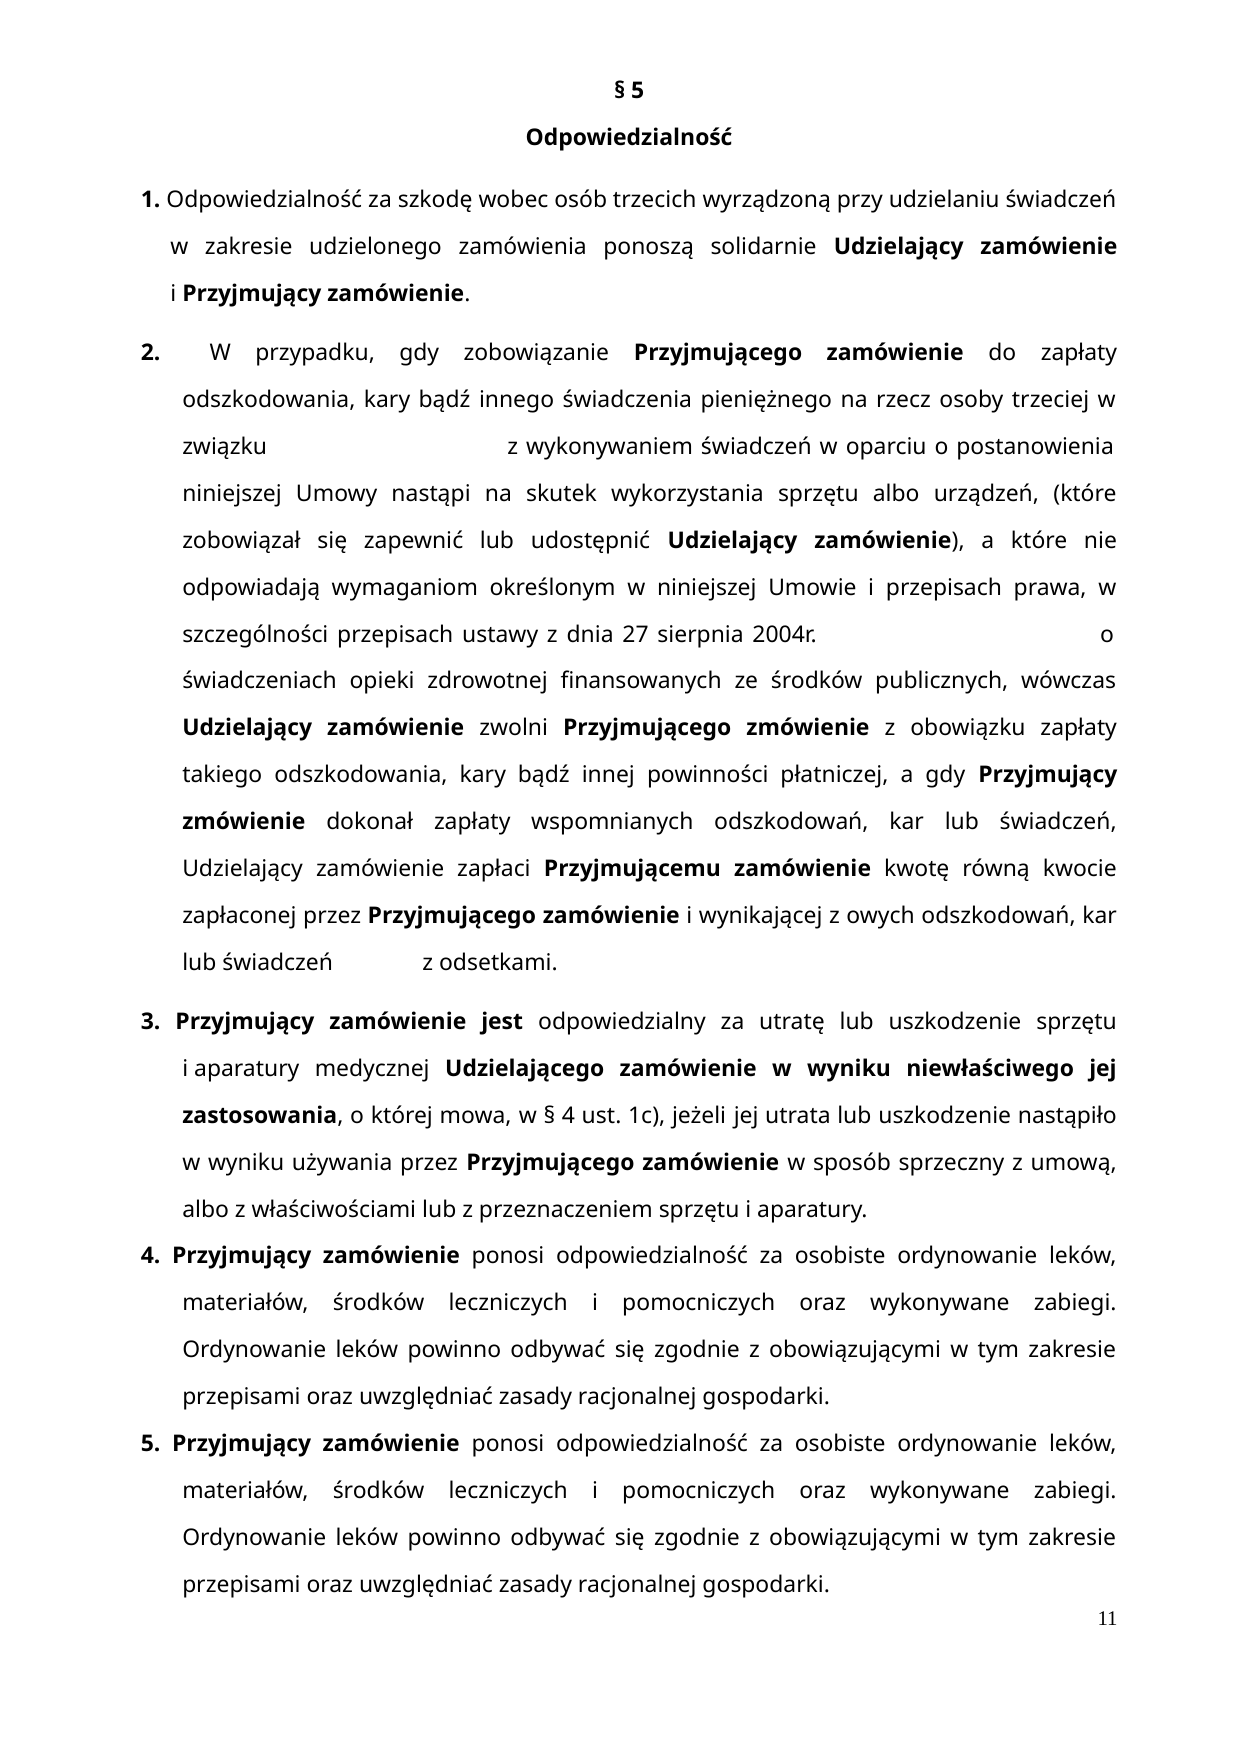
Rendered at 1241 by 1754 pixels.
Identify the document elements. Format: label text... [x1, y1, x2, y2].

list 2. W przypadku, gdy zobowiązanie Przyjmującego zamówienie do zapłaty odszkodowania, kary bądź innego świadczenia pieniężnego na rzecz osoby trzeciej w związku z wykonywaniem świadczeń w oparciu o postanowienia niniejszej Umowy nastąpi na skutek wykorzystania sprzętu albo urządzeń, (które zobowiązał się zapewnić lub udostępnić Udzielający zamówienie), a które nie odpowiadają wymaganiom określonym w niniejszej Umowie i przepisach prawa, w szczególności przepisach ustawy z dnia 27 sierpnia 2004r. o świadczeniach opieki zdrowotnej finansowanych ze środków publicznych, wówczas Udzielający zamówienie zwolni Przyjmującego zmówienie z obowiązku zapłaty takiego odszkodowania, kary bądź innej powinności płatniczej, a gdy Przyjmujący zmówienie dokonał zapłaty wspomnianych odszkodowań, kar lub świadczeń, Udzielający zamówienie zapłaci Przyjmującemu zamówienie kwotę równą kwocie zapłaconej przez Przyjmującego zamówienie i wynikającej z owych odszkodowań, kar lub świadczeń z odsetkami. [141, 336, 1117, 977]
text 3. Przyjmujący zamówienie jest odpowiedzialny za utratę lub uszkodzenie sprzętu i aparatury medycznej Udzielającego zamówienie w wyniku niewłaściwego jej zastosowania, o której mowa, w § 4 ust. 1c), jeżeli jej utrata lub uszkodzenie nastąpiło w wyniku używania przez Przyjmującego zamówienie w sposób sprzeczny z umową, albo z właściwościami lub z przeznaczeniem sprzętu i aparatury. [141, 1005, 1117, 1224]
text 5. Przyjmujący zamówienie ponosi odpowiedzialność za osobiste ordynowanie leków, materiałów, środków leczniczych i pomocniczych oraz wykonywane zabiegi. Ordynowanie leków powinno odbywać się zgodnie z obowiązującymi w tym zakresie przepisami oraz uwzględniać zasady racjonalnej gospodarki. [141, 1427, 1117, 1599]
text 1. Odpowiedzialność za szkodę wobec osób trzecich wyrządzoną przy udzielaniu świadczeń w zakresie udzielonego zamówienia ponoszą solidarnie Udzielający zamówienie i Przyjmujący zamówienie. [141, 183, 1117, 308]
text Odpowiedzialność [141, 121, 1117, 152]
text 4. Przyjmujący zamówienie ponosi odpowiedzialność za osobiste ordynowanie leków, materiałów, środków leczniczych i pomocniczych oraz wykonywane zabiegi. Ordynowanie leków powinno odbywać się zgodnie z obowiązującymi w tym zakresie przepisami oraz uwzględniać zasady racjonalnej gospodarki. [141, 1239, 1117, 1411]
text § 5 [141, 74, 1117, 105]
